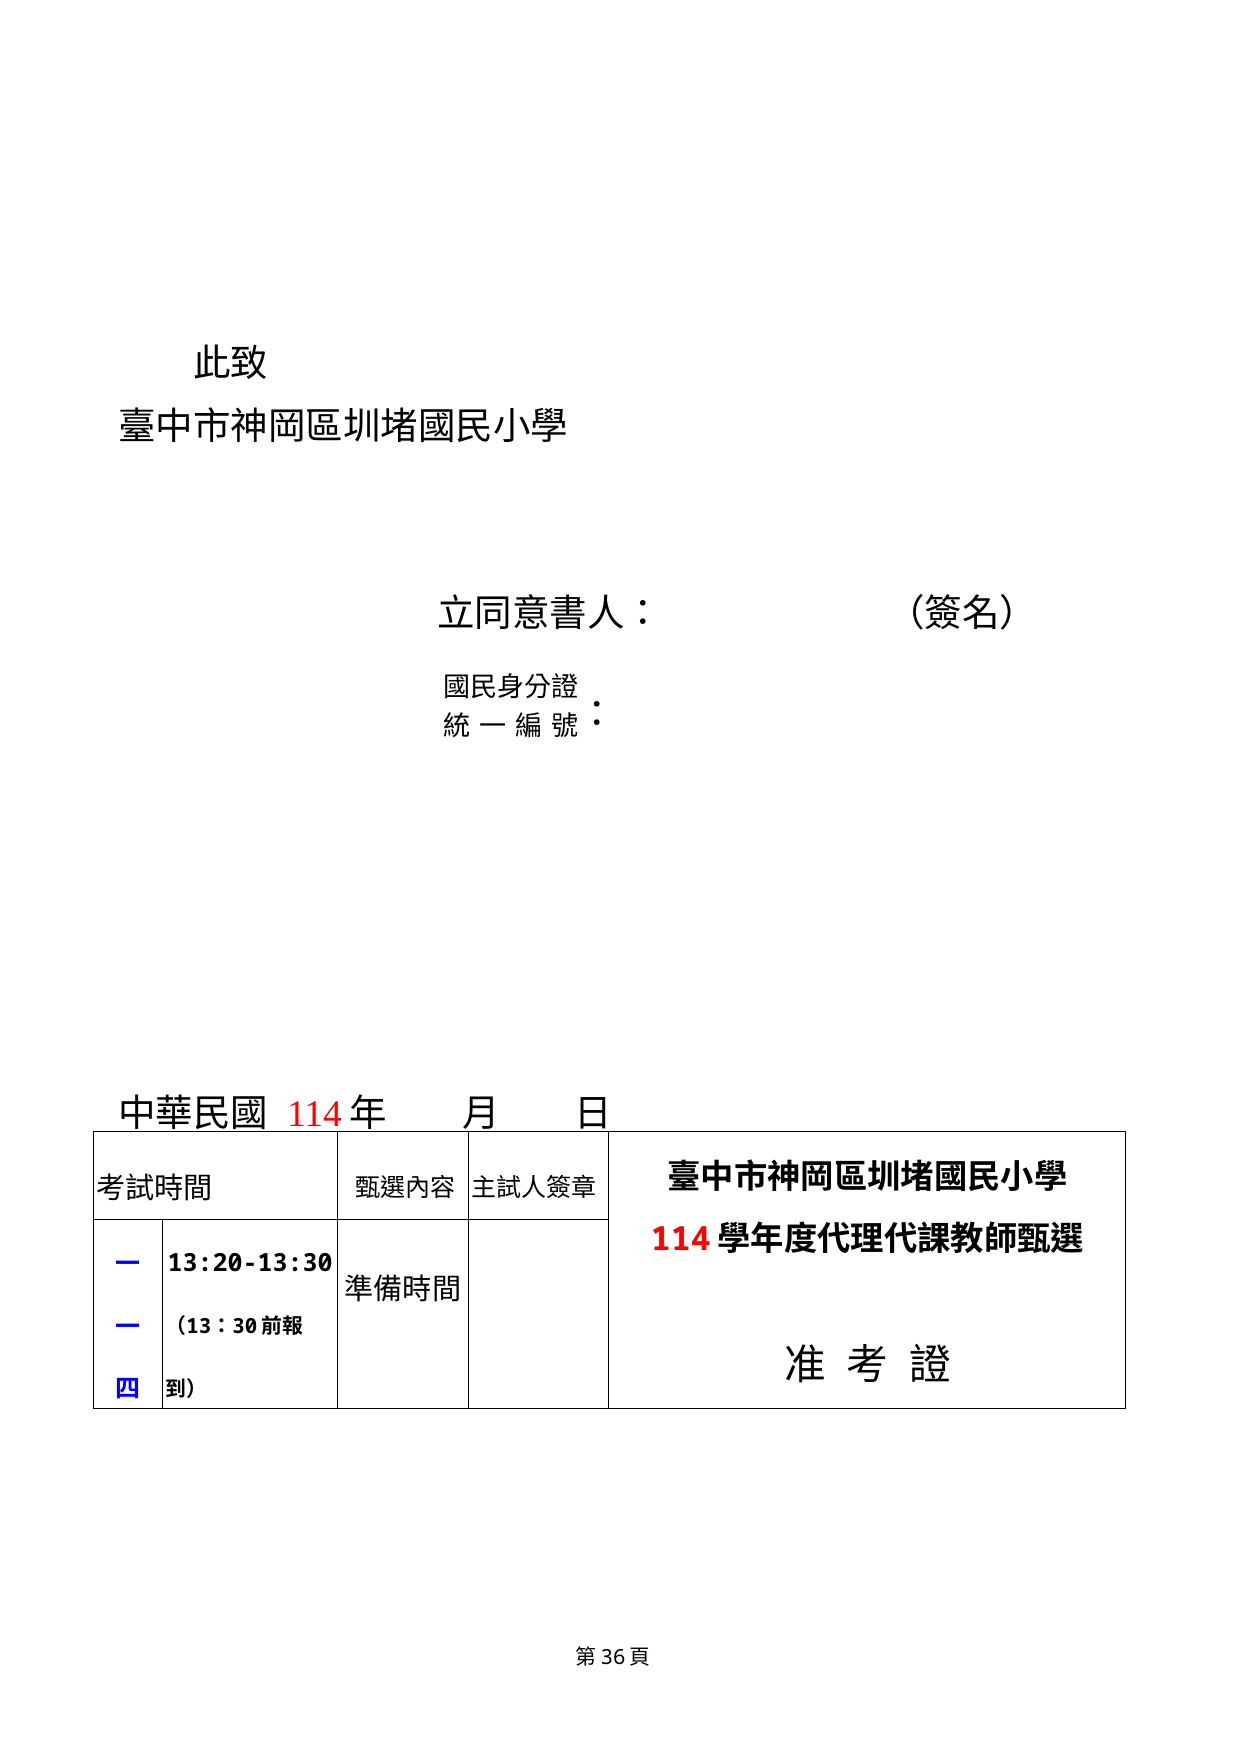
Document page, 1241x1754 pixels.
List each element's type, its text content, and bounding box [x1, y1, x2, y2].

table_cell [469, 1220, 608, 1408]
table_header 考試時間 [94, 1132, 337, 1219]
table_header 臺中市神岡區圳堵國民小學 114學年度代理代課教師甄選 准 考 證 准考證號碼： 姓 名： 甄選類別： 類別： □國小普通班預估缺 (□級任、□音樂、□雙語健康、□自然、 □學前巡輔) □國小鐘點代課教師 (□美勞、□體育、閩南語教支人員) □學前特教巡迴輔導 次別：□第1次招考 □第2次招考 □第3次招考 □第4次招考 □第( )次招考 [609, 1132, 1125, 1408]
text 立同意書人： （簽名） [118, 568, 1107, 631]
table_header 主試人簽章 [469, 1132, 608, 1219]
table_cell 13:20-13:30 （13：30前報到） [163, 1220, 337, 1408]
table_header 甄選內容 [338, 1132, 468, 1219]
table_cell 準備時間 [338, 1220, 468, 1408]
text 國民身分證統一編號： [118, 631, 1107, 756]
text 中華民國 114年 月 日 [118, 1068, 1107, 1131]
text 此致 [118, 318, 1107, 381]
text 臺中市神岡區圳堵國民小學 [118, 381, 1107, 443]
table_cell 一 一 四 [94, 1220, 162, 1408]
